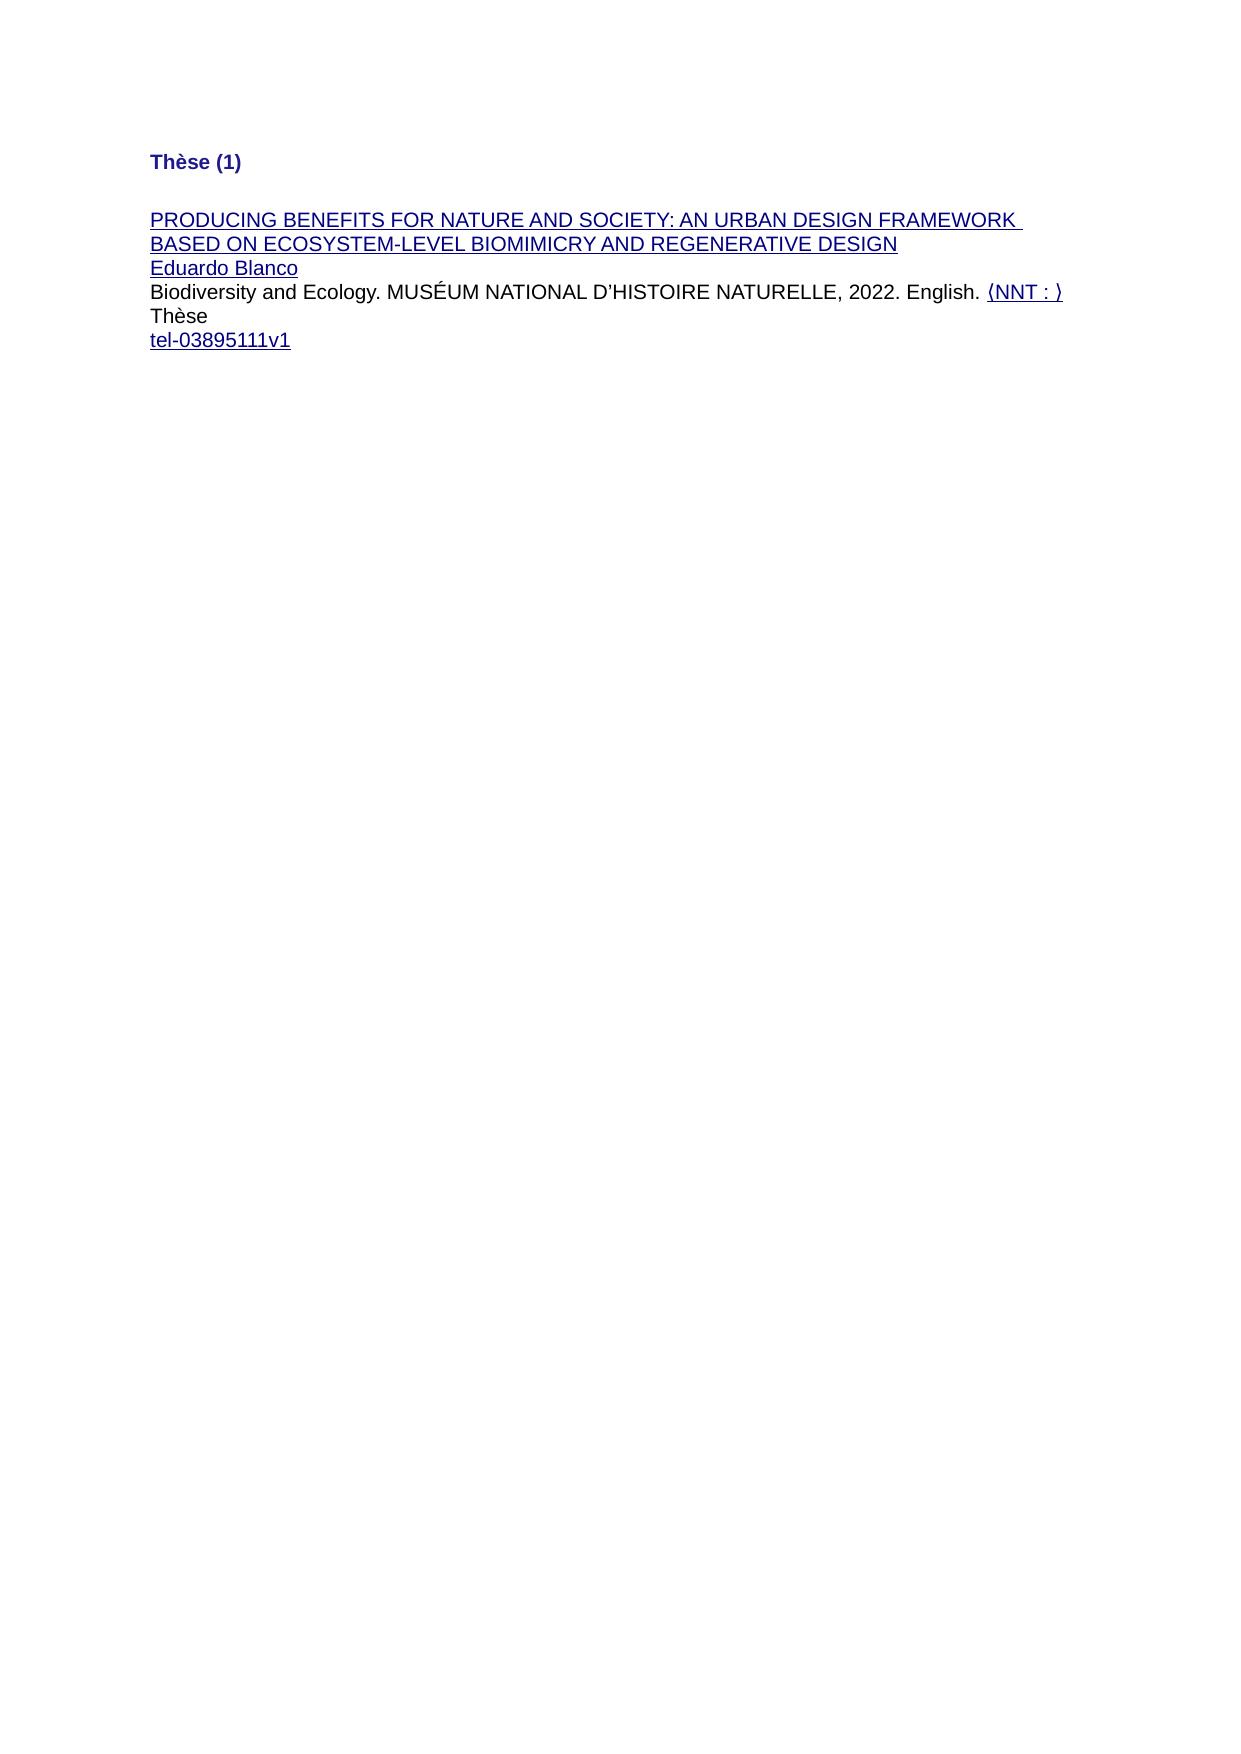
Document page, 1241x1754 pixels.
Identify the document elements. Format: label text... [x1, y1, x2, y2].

table_header PRODUCING BENEFITS FOR NATURE AND SOCIETY: AN URBAN DESIGN FRAMEWORK BASED ON ECOSYSTEM-LEVEL BIOMIMICRY AND REGENERATIVE DESIGN Eduardo Blanco Biodiversity and Ecology. MUSÉUM NATIONAL D’HISTOIRE NATURELLE, 2022. English. ⟨NNT : ⟩ Thèse tel-03895111v1 [150, 208, 1090, 352]
subtitle Thèse (1) [150, 150, 1090, 174]
